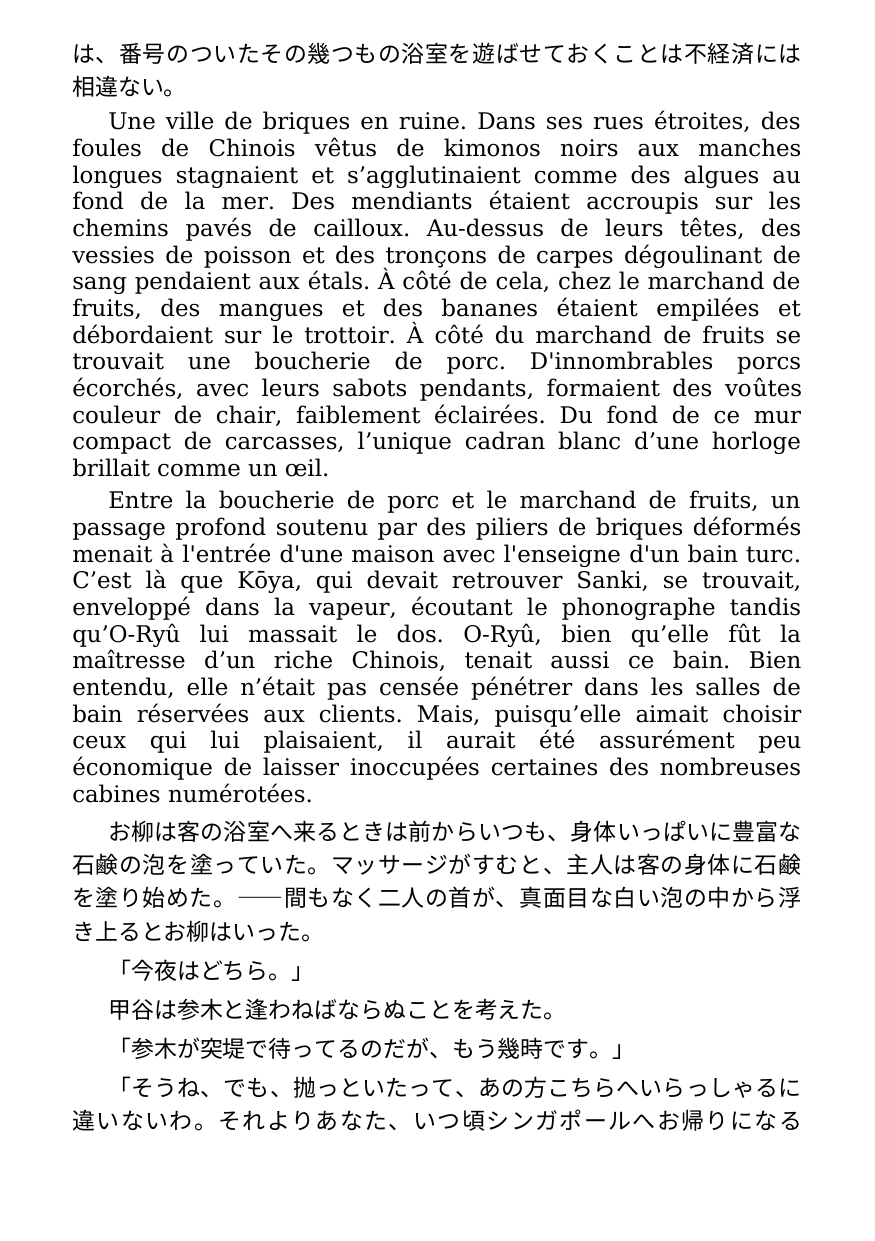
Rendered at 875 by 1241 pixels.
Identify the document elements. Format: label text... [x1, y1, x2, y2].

text 「今夜はどちら。」 [72, 952, 802, 986]
text は、番号のついたその幾つもの浴室を遊ばせておくことは不経済には相違ない。 [72, 36, 802, 102]
text 「そうね、でも、抛っといたって、あの方こちらへいらっしゃるに違いないわ。それよりあなた、いつ頃シンガポールへお帰りになる [72, 1070, 802, 1136]
text 甲谷は参木と逢わねばならぬことを考えた。 [72, 992, 802, 1025]
text 「参木が突堤で待ってるのだが、もう幾時です。」 [72, 1031, 802, 1064]
text Entre la boucherie de porc et le marchand de fruits, un passage profond soutenu par des piliers de briques déformés menait à l'entrée d'une maison avec l'enseigne d'un bain turc. C’est là que Kōya, qui devait retrouver Sanki, se trouvait, enveloppé dans la vapeur, écoutant le phonographe tandis qu’O-Ryû lui massait le dos. O-Ryû, bien qu’elle fût la maîtresse d’un riche Chinois, tenait aussi ce bain. Bien entendu, elle n’était pas censée pénétrer dans les salles de bain réservées aux clients. Mais, puisqu’elle aimait choisir ceux qui lui plaisaient, il aurait été assurément peu économique de laisser inoccupées certaines des nombreuses cabines numérotées. [72, 488, 802, 808]
text Une ville de briques en ruine. Dans ses rues étroites, des foules de Chinois vêtus de kimonos noirs aux manches longues stagnaient et s’agglutinaient comme des algues au fond de la mer. Des mendiants étaient accroupis sur les chemins pavés de cailloux. Au-dessus de leurs têtes, des vessies de poisson et des tronçons de carpes dégoulinant de sang pendaient aux étals. À côté de cela, chez le marchand de fruits, des mangues et des bananes étaient empilées et débordaient sur le trottoir. À côté du marchand de fruits se trouvait une boucherie de porc. D'innombrables porcs écorchés, avec leurs sabots pendants, formaient des voûtes couleur de chair, faiblement éclairées. Du fond de ce mur compact de carcasses, l’unique cadran blanc d’une horloge brillait comme un œil. [72, 108, 802, 482]
text お柳は客の浴室へ来るときは前からいつも、身体いっぱいに豊富な石鹸の泡を塗っていた。マッサージがすむと、主人は客の身体に石鹸を塗り始めた。――間もなく二人の首が、真面目な白い泡の中から浮き上るとお柳はいった。 [72, 814, 802, 947]
